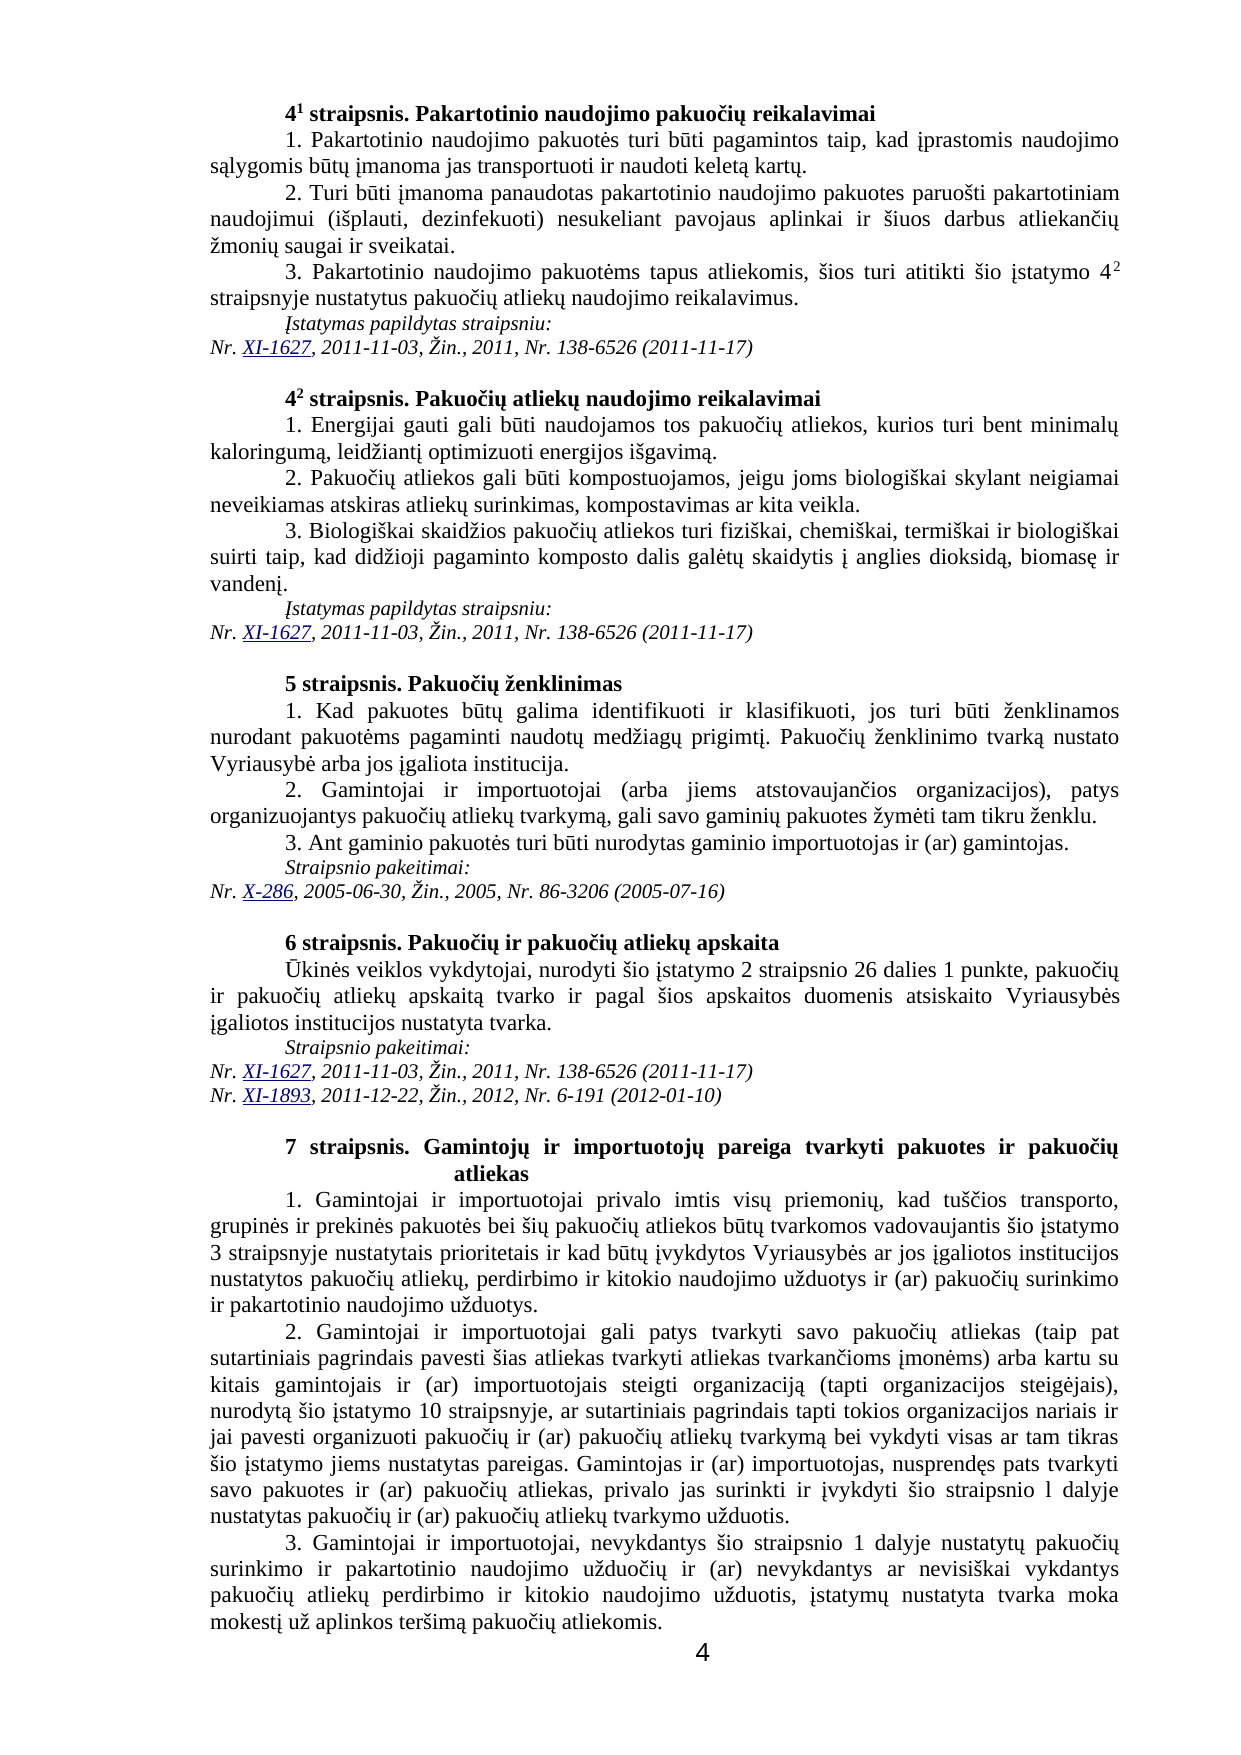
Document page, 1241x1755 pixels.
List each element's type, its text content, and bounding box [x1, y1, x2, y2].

text 3. Gamintojai ir importuotojai, nevykdantys šio straipsnio 1 dalyje nustatytų pakuočių surinkimo ir pakartotinio naudojimo užduočių ir (ar) nevykdantys ar nevisiškai vykdantys pakuočių atliekų perdirbimo ir kitokio naudojimo užduotis, įstatymų nustatyta tvarka moka mokestį už aplinkos teršimą pakuočių atliekomis. [210, 1529, 1120, 1634]
text 1. Pakartotinio naudojimo pakuotės turi būti pagamintos taip, kad įprastomis naudojimo sąlygomis būtų įmanoma jas transportuoti ir naudoti keletą kartų. [210, 126, 1120, 179]
text Nr. XI-1627, 2011-11-03, Žin., 2011, Nr. 138-6526 (2011-11-17) [210, 620, 1120, 644]
text Įstatymas papildytas straipsniu: [210, 311, 1120, 335]
text 2. Gamintojai ir importuotojai (arba jiems atstovaujančios organizacijos), patys organizuojantys pakuočių atliekų tvarkymą, gali savo gaminių pakuotes žymėti tam tikru ženklu. [210, 776, 1120, 829]
text 42 straipsnis. Pakuočių atliekų naudojimo reikalavimai [210, 385, 1120, 412]
text 2. Pakuočių atliekos gali būti kompostuojamos, jeigu joms biologiškai skylant neigiamai neveikiamas atskiras atliekų surinkimas, kompostavimas ar kita veikla. [210, 464, 1120, 517]
text 3. Ant gaminio pakuotės turi būti nurodytas gaminio importuotojas ir (ar) gamintojas. [210, 829, 1120, 855]
text Straipsnio pakeitimai: [210, 1035, 1120, 1059]
text 2. Turi būti įmanoma panaudotas pakartotinio naudojimo pakuotes paruošti pakartotiniam naudojimui (išplauti, dezinfekuoti) nesukeliant pavojaus aplinkai ir šiuos darbus atliekančių žmonių saugai ir sveikatai. [210, 179, 1120, 258]
text 1. Kad pakuotes būtų galima identifikuoti ir klasifikuoti, jos turi būti ženklinamos nurodant pakuotėms pagaminti naudotų medžiagų prigimtį. Pakuočių ženklinimo tvarką nustato Vyriausybė arba jos įgaliota institucija. [210, 697, 1120, 776]
text 7 straipsnis. Gamintojų ir importuotojų pareiga tvarkyti pakuotes ir pakuočių atliekas [285, 1133, 1120, 1186]
text Nr. XI-1627, 2011-11-03, Žin., 2011, Nr. 138-6526 (2011-11-17) [210, 1059, 1120, 1083]
text 3. Pakartotinio naudojimo pakuotėms tapus atliekomis, šios turi atitikti šio įstatymo 42 straipsnyje nustatytus pakuočių atliekų naudojimo reikalavimus. [210, 258, 1120, 311]
text 3. Biologiškai skaidžios pakuočių atliekos turi fiziškai, chemiškai, termiškai ir biologiškai suirti taip, kad didžioji pagaminto komposto dalis galėtų skaidytis į anglies dioksidą, biomasę ir vandenį. [210, 517, 1120, 596]
text 1. Gamintojai ir importuotojai privalo imtis visų priemonių, kad tuščios transporto, grupinės ir prekinės pakuotės bei šių pakuočių atliekos būtų tvarkomos vadovaujantis šio įstatymo 3 straipsnyje nustatytais prioritetais ir kad būtų įvykdytos Vyriausybės ar jos įgaliotos institucijos nustatytos pakuočių atliekų, perdirbimo ir kitokio naudojimo užduotys ir (ar) pakuočių surinkimo ir pakartotinio naudojimo užduotys. [210, 1186, 1120, 1318]
text 1. Energijai gauti gali būti naudojamos tos pakuočių atliekos, kurios turi bent minimalų kaloringumą, leidžiantį optimizuoti energijos išgavimą. [210, 412, 1120, 464]
text Straipsnio pakeitimai: [210, 855, 1120, 879]
text Nr. XI-1627, 2011-11-03, Žin., 2011, Nr. 138-6526 (2011-11-17) [210, 335, 1120, 359]
text Nr. X-286, 2005-06-30, Žin., 2005, Nr. 86-3206 (2005-07-16) [210, 879, 1120, 903]
text Įstatymas papildytas straipsniu: [210, 596, 1120, 620]
text 41 straipsnis. Pakartotinio naudojimo pakuočių reikalavimai [210, 100, 1120, 126]
text 6 straipsnis. Pakuočių ir pakuočių atliekų apskaita [210, 929, 1120, 956]
subtitle 5 straipsnis. Pakuočių ženklinimas [210, 671, 1120, 697]
text Nr. XI-1893, 2011-12-22, Žin., 2012, Nr. 6-191 (2012-01-10) [210, 1083, 1120, 1107]
text 2. Gamintojai ir importuotojai gali patys tvarkyti savo pakuočių atliekas (taip pat sutartiniais pagrindais pavesti šias atliekas tvarkyti atliekas tvarkančioms įmonėms) arba kartu su kitais gamintojais ir (ar) importuotojais steigti organizaciją (tapti organizacijos steigėjais), nurodytą šio įstatymo 10 straipsnyje, ar sutartiniais pagrindais tapti tokios organizacijos nariais ir jai pavesti organizuoti pakuočių ir (ar) pakuočių atliekų tvarkymą bei vykdyti visas ar tam tikras šio įstatymo jiems nustatytas pareigas. Gamintojas ir (ar) importuotojas, nusprendęs pats tvarkyti savo pakuotes ir (ar) pakuočių atliekas, privalo jas surinkti ir įvykdyti šio straipsnio l dalyje nustatytas pakuočių ir (ar) pakuočių atliekų tvarkymo užduotis. [210, 1318, 1120, 1529]
text Ūkinės veiklos vykdytojai, nurodyti šio įstatymo 2 straipsnio 26 dalies 1 punkte, pakuočių ir pakuočių atliekų apskaitą tvarko ir pagal šios apskaitos duomenis atsiskaito Vyriausybės įgaliotos institucijos nustatyta tvarka. [210, 956, 1120, 1035]
